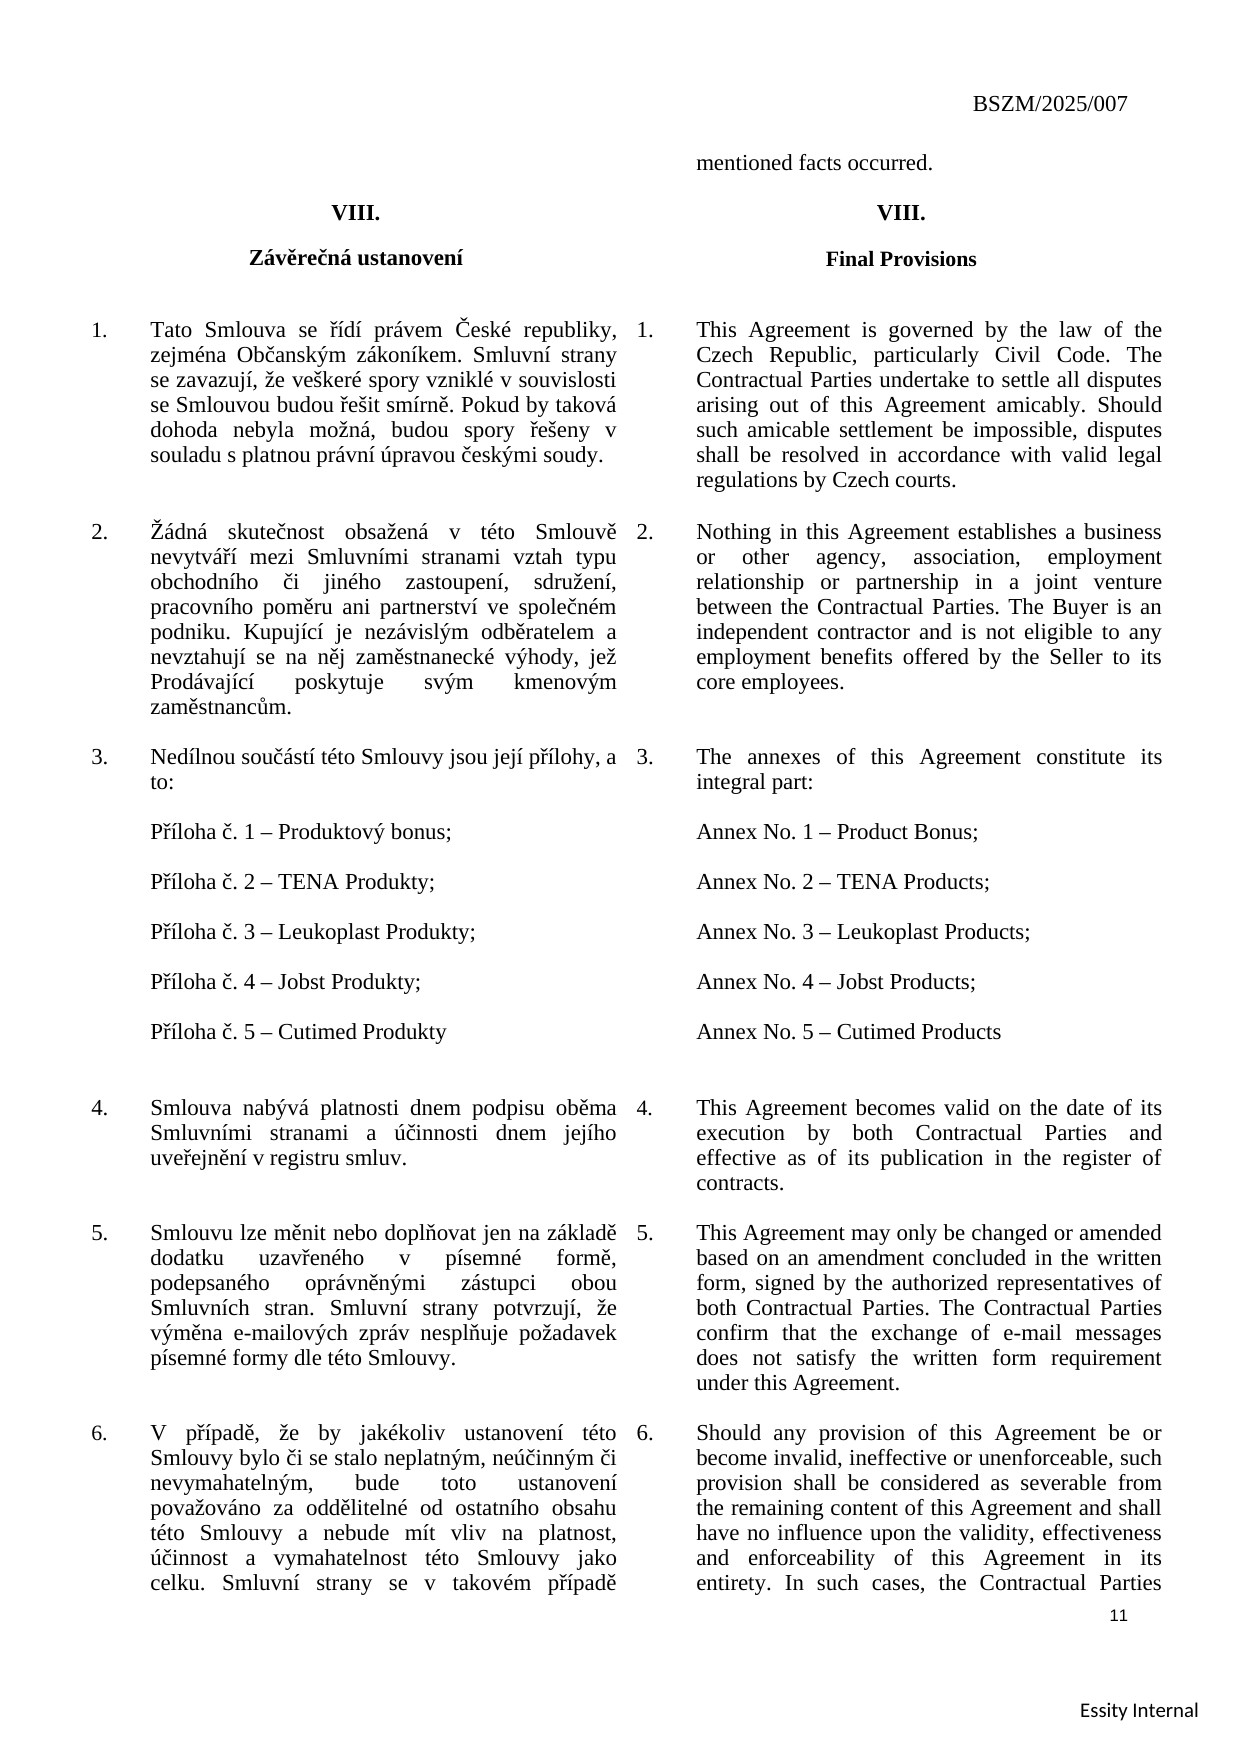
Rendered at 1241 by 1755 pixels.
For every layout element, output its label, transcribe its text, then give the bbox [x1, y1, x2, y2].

table_cell VIII. Závěrečná ustanovení [83, 201, 628, 291]
table_cell [1163, 844, 1174, 869]
table_cell [1163, 719, 1174, 744]
table_cell Tato Smlouva se řídí právem České republiky, zejména Občanským zákoníkem. Smluvní strany se zavazují, že veškeré spory vzniklé v souvislosti se Smlouvou budou řešit smírně. Pokud by taková dohoda nebyla možná, budou spory řešeny v souladu s platnou právní úpravou českými soudy. [83, 318, 628, 493]
table_cell [1163, 944, 1174, 969]
table_cell Nothing in this Agreement establishes a business or other agency, association, employment relationship or partnership in a joint venture between the Contractual Parties. The Buyer is an independent contractor and is not eligible to any employment benefits offered by the Seller to its core employees. [629, 519, 1174, 719]
table_cell Příloha č. 1 – Produktový bonus; [83, 819, 150, 844]
table_cell [83, 794, 150, 819]
table_cell [629, 719, 715, 744]
table_cell [617, 794, 628, 819]
table_cell Annex No. 1 – Product Bonus; [629, 819, 696, 844]
table_cell [617, 894, 628, 919]
table_cell [629, 1195, 696, 1220]
table_cell [83, 1395, 161, 1420]
table_cell [1163, 794, 1174, 819]
table_cell [617, 844, 628, 869]
table_cell [83, 175, 628, 201]
table_cell [83, 894, 150, 919]
table_cell [83, 291, 628, 318]
table_cell Annex No. 2 – TENA Products; [629, 869, 696, 894]
table_cell [629, 1069, 1174, 1095]
table_cell Annex No. 4 – Jobst Products; Annex No. 5 – Cutimed Products [629, 969, 696, 1069]
table_cell [83, 1195, 150, 1220]
table_cell [617, 1195, 628, 1220]
table_cell Příloha č. 4 – Jobst Produkty; Příloha č. 5 – Cutimed Produkty [83, 969, 150, 1069]
table_cell [629, 1395, 706, 1420]
table_cell [83, 844, 150, 869]
table_cell Příloha č. 3 – Leukoplast Produkty; [83, 919, 150, 944]
table_cell [1163, 1195, 1174, 1220]
table_cell [617, 719, 628, 744]
table_cell [629, 175, 1174, 201]
table_cell Smlouva nabývá platnosti dnem podpisu oběma Smluvními stranami a účinnosti dnem jejího uveřejnění v registru smluv. [83, 1095, 628, 1195]
table_cell [83, 719, 161, 744]
table_cell [83, 1069, 628, 1095]
table_cell [83, 944, 150, 969]
table_cell [629, 794, 696, 819]
table_cell [1163, 1395, 1174, 1420]
table_cell [629, 493, 1174, 519]
table_cell VIII. Final Provisions [629, 201, 1174, 291]
table_cell [629, 291, 1174, 318]
table_cell Příloha č. 2 – TENA Produkty; [83, 869, 150, 894]
table_cell Ustanoveními této Smlouvy, která se s ohledem na svou povahu a obsah uplatní i po ukončení této Smlouvy nebo uplynutí doby jejího trvání, včetně ustanovení o stanovení výše plateb dle této Smlouvy a jejich vykazování anebo ustanovení o mlčenlivosti, zůstávají Smluvní strany vázány i poté, co nastala některá z výše uvedených skutečností. [83, 150, 628, 175]
table_cell [629, 894, 696, 919]
table_cell [617, 944, 628, 969]
table_cell Smlouvu lze měnit nebo doplňovat jen na základě dodatku uzavřeného v písemné formě, podepsaného oprávněnými zástupci obou Smluvních stran. Smluvní strany potvrzují, že výměna e-mailových zpráv nesplňuje požadavek písemné formy dle této Smlouvy. [83, 1220, 628, 1395]
table_cell [83, 493, 628, 519]
table_cell [1163, 894, 1174, 919]
table_cell [629, 944, 696, 969]
table_cell Annex No. 3 – Leukoplast Products; [629, 919, 696, 944]
table_cell [629, 844, 696, 869]
table_cell [617, 1395, 628, 1420]
